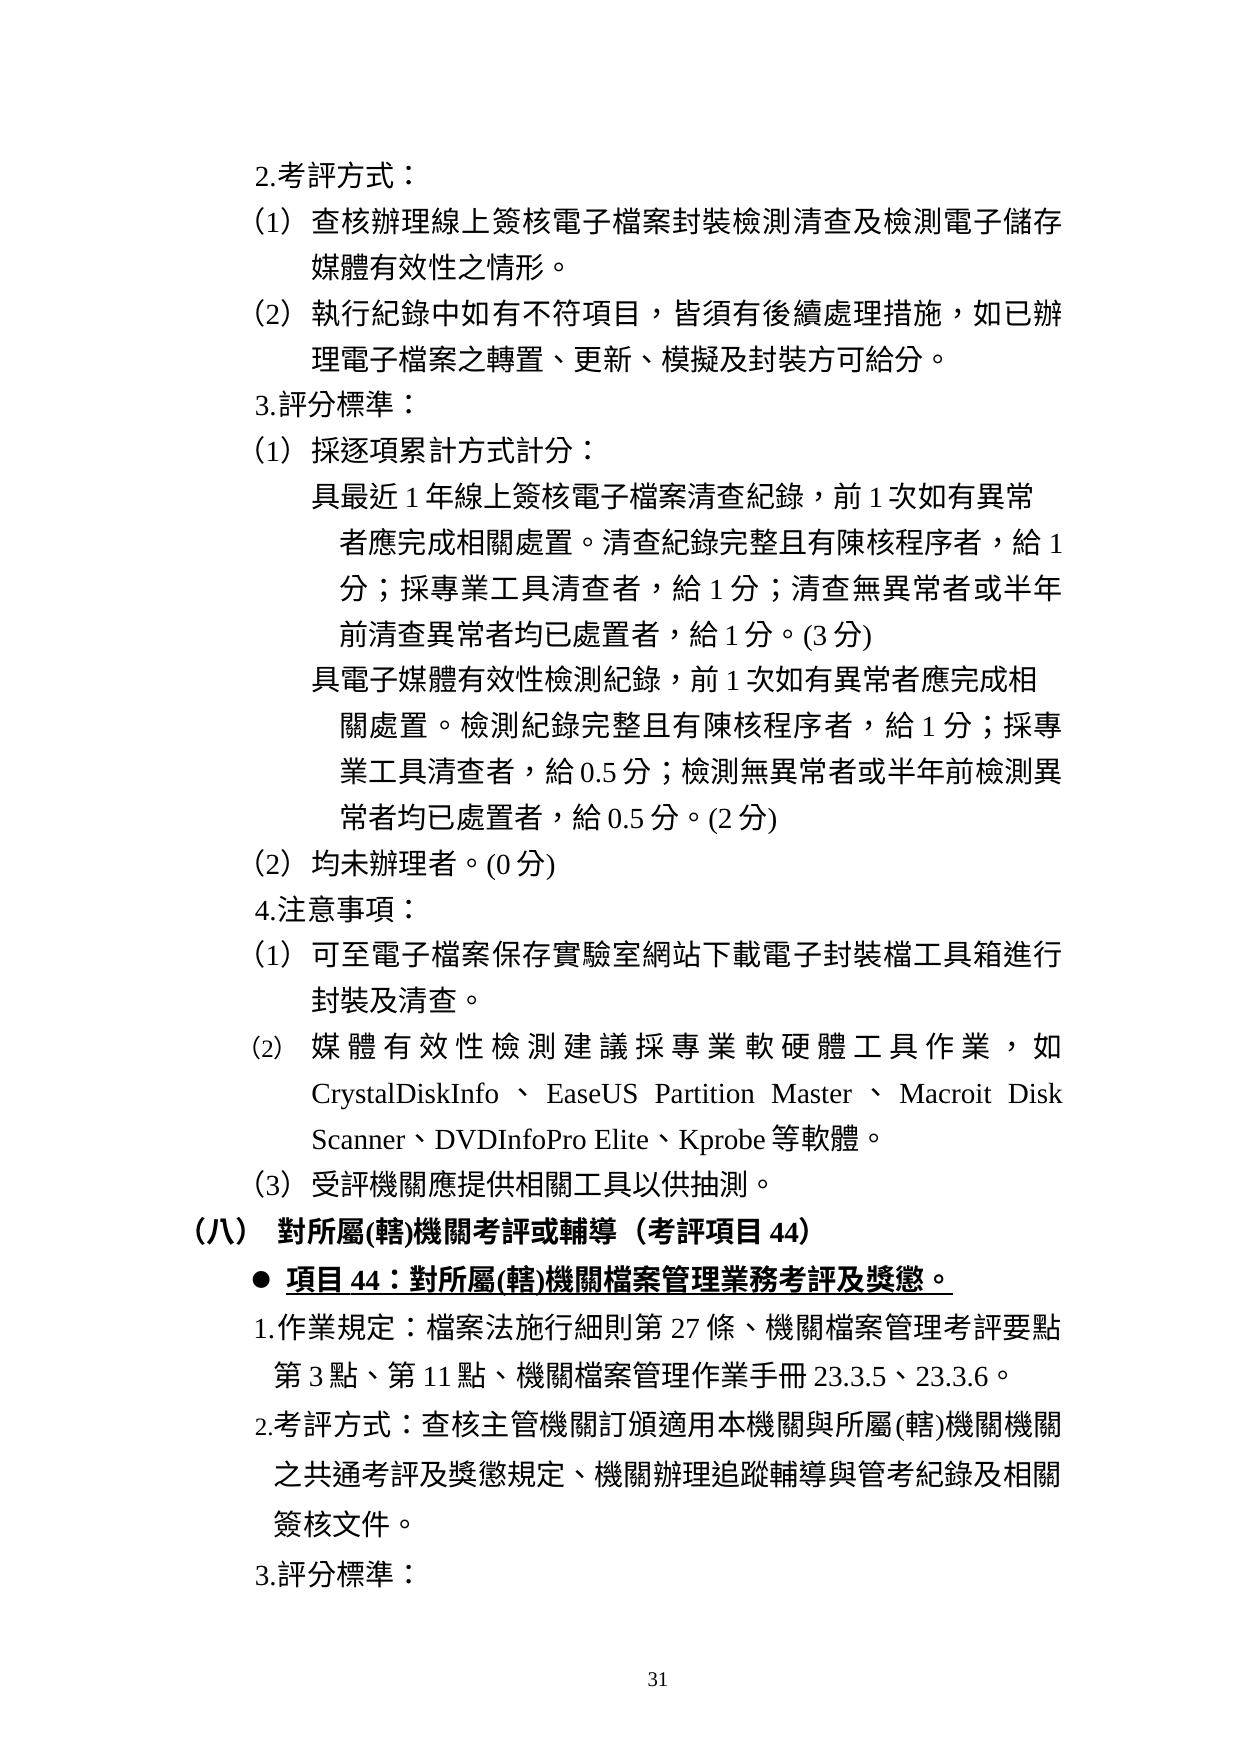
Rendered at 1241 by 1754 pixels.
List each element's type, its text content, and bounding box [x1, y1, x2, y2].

list 查核辦理線上簽核電子檔案封裝檢測清查及檢測電子儲存媒體有效性之情形。 [236, 196, 1063, 287]
list 可至電子檔案保存實驗室網站下載電子封裝檔工具箱進行封裝及清查。 [236, 929, 1063, 1021]
list 考評方式：查核主管機關訂頒適用本機關與所屬(轄)機關機關之共通考評及獎懲規定、機關辦理追蹤輔導與管考紀錄及相關簽核文件。 [254, 1396, 1063, 1546]
list 評分標準： [254, 1546, 1063, 1596]
list 均未辦理者。(0分) [236, 837, 1063, 883]
list 考評方式： [254, 150, 1063, 196]
list 評分標準： [254, 379, 1063, 425]
text 者應完成相關處置。清查紀錄完整且有陳核程序者，給1分；採專業工具清查者，給1分；清查無異常者或半年前清查異常者均已處置者，給1分。(3分) [339, 517, 1063, 654]
text 具最近1年線上簽核電子檔案清查紀錄，前1次如有異常 [311, 471, 1063, 517]
list 項目44：對所屬(轄)機關檔案管理業務考評及獎懲。 [250, 1252, 1063, 1300]
list 注意事項： [254, 883, 1063, 929]
list 受評機關應提供相關工具以供抽測。 [236, 1158, 1063, 1204]
list 作業規定：檔案法施行細則第27條、機關檔案管理考評要點第3點、第11點、機關檔案管理作業手冊23.3.5、23.3.6。 [253, 1300, 1063, 1396]
text 具電子媒體有效性檢測紀錄，前1次如有異常者應完成相 [311, 654, 1063, 700]
list 媒體有效性檢測建議採專業軟硬體工具作業，如CrystalDiskInfo、EaseUS Partition Master、Macroit Disk Scanner、DVDInfoPro Elite、Kprobe等軟體。 [236, 1021, 1063, 1158]
list 採逐項累計方式計分： [236, 425, 1063, 471]
text 關處置。檢測紀錄完整且有陳核程序者，給1分；採專業工具清查者，給0.5分；檢測無異常者或半年前檢測異常者均已處置者，給0.5分。(2分) [339, 700, 1063, 837]
list 執行紀錄中如有不符項目，皆須有後續處理措施，如已辦理電子檔案之轉置、更新、模擬及封裝方可給分。 [236, 287, 1063, 379]
list 對所屬(轄)機關考評或輔導（考評項目44） [177, 1204, 1063, 1252]
